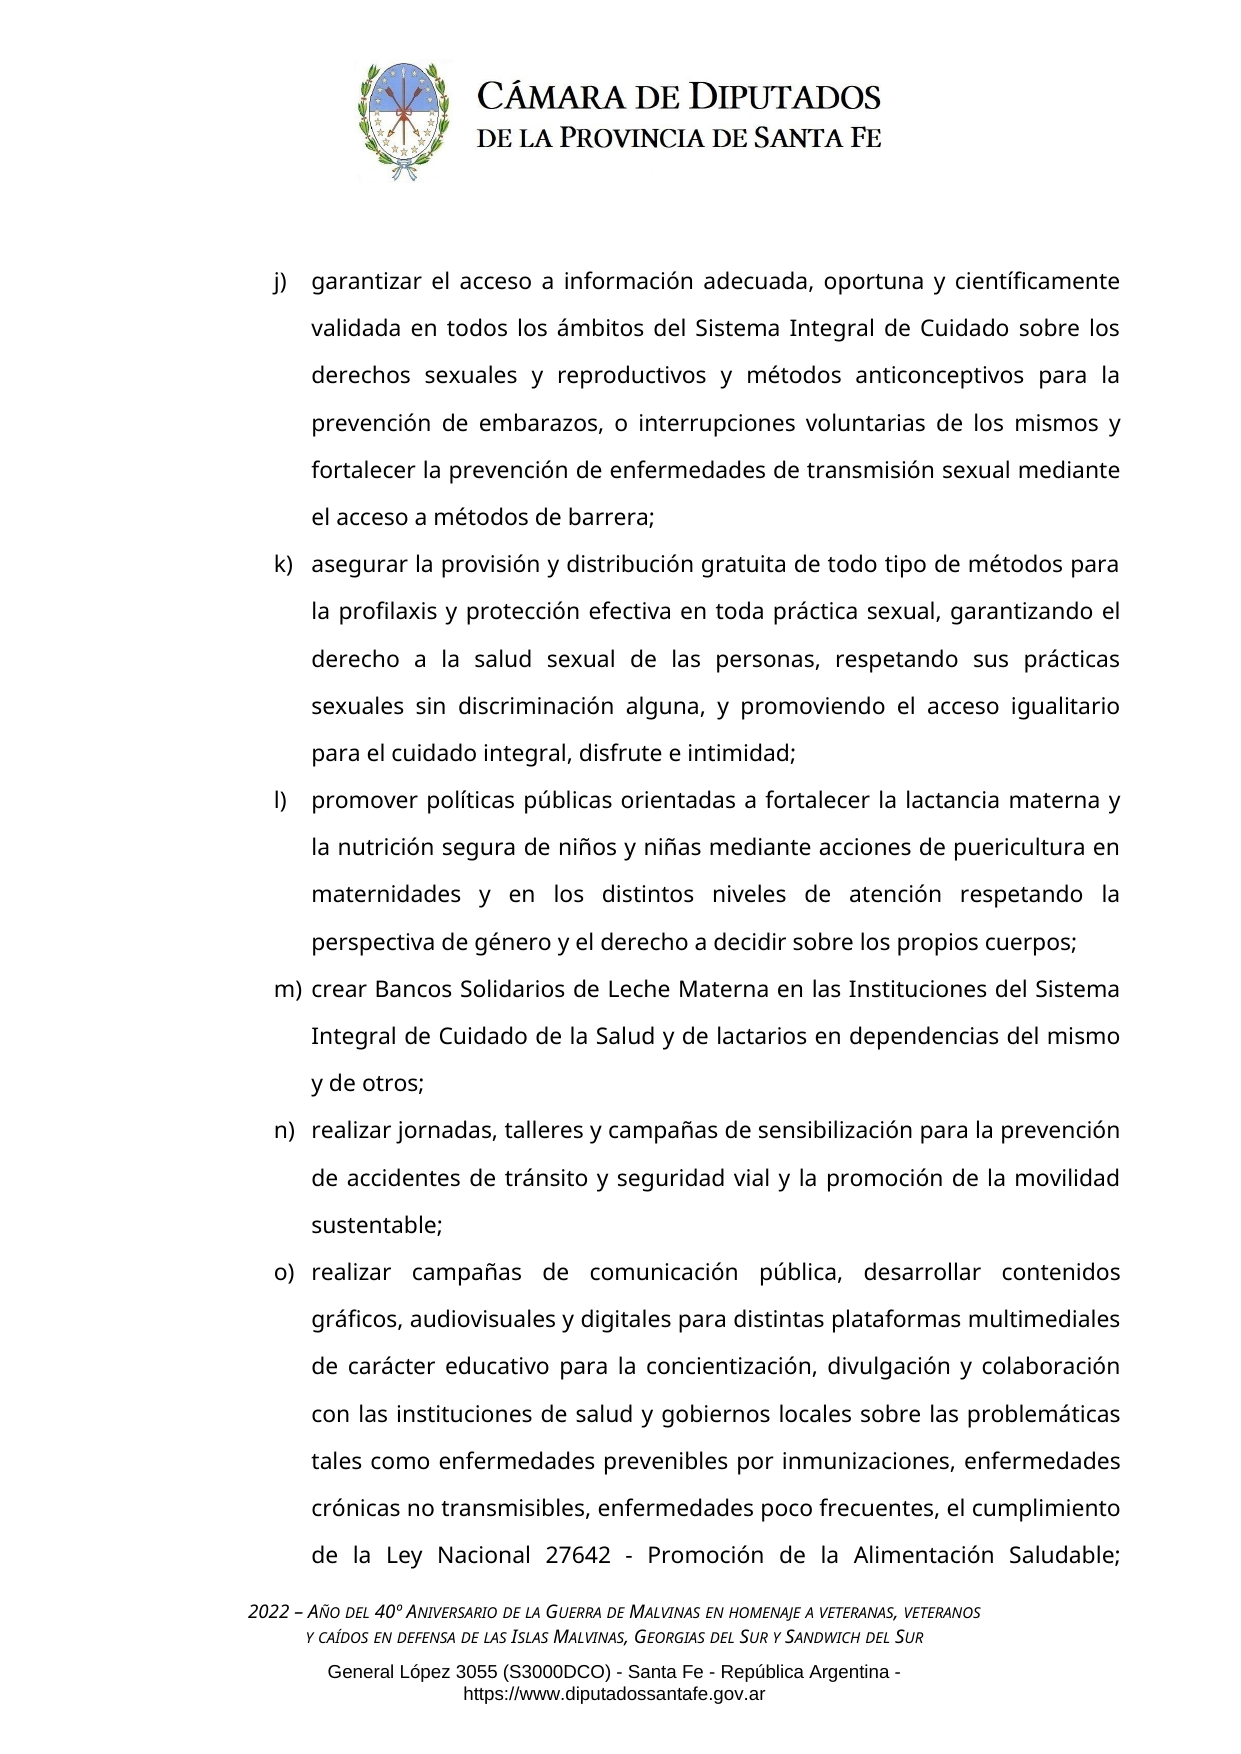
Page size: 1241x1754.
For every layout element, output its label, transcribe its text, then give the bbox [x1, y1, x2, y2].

list crear Bancos Solidarios de Leche Materna en las Instituciones del Sistema Integral de Cuidado de la Salud y de lactarios en dependencias del mismo y de otros; [274, 973, 1121, 1098]
list realizar jornadas, talleres y campañas de sensibilización para la prevención de accidentes de tránsito y seguridad vial y la promoción de la movilidad sustentable; [274, 1114, 1121, 1240]
picture [354, 59, 886, 183]
list asegurar la provisión y distribución gratuita de todo tipo de métodos para la profilaxis y protección efectiva en toda práctica sexual, garantizando el derecho a la salud sexual de las personas, respetando sus prácticas sexuales sin discriminación alguna, y promoviendo el acceso igualitario para el cuidado integral, disfrute e intimidad; [274, 548, 1121, 768]
list garantizar el acceso a información adecuada, oportuna y científicamente validada en todos los ámbitos del Sistema Integral de Cuidado sobre los derechos sexuales y reproductivos y métodos anticonceptivos para la prevención de embarazos, o interrupciones voluntarias de los mismos y fortalecer la prevención de enfermedades de transmisión sexual mediante el acceso a métodos de barrera; [274, 265, 1121, 532]
list promover políticas públicas orientadas a fortalecer la lactancia materna y la nutrición segura de niños y niñas mediante acciones de puericultura en maternidades y en los distintos niveles de atención respetando la perspectiva de género y el derecho a decidir sobre los propios cuerpos; [274, 784, 1121, 957]
list realizar campañas de comunicación pública, desarrollar contenidos gráficos, audiovisuales y digitales para distintas plataformas multimediales de carácter educativo para la concientización, divulgación y colaboración con las instituciones de salud y gobiernos locales sobre las problemáticas tales como enfermedades prevenibles por inmunizaciones, enfermedades crónicas no transmisibles, enfermedades poco frecuentes, el cumplimiento de la Ley Nacional 27642 - Promoción de la Alimentación Saludable; [274, 1256, 1122, 1570]
